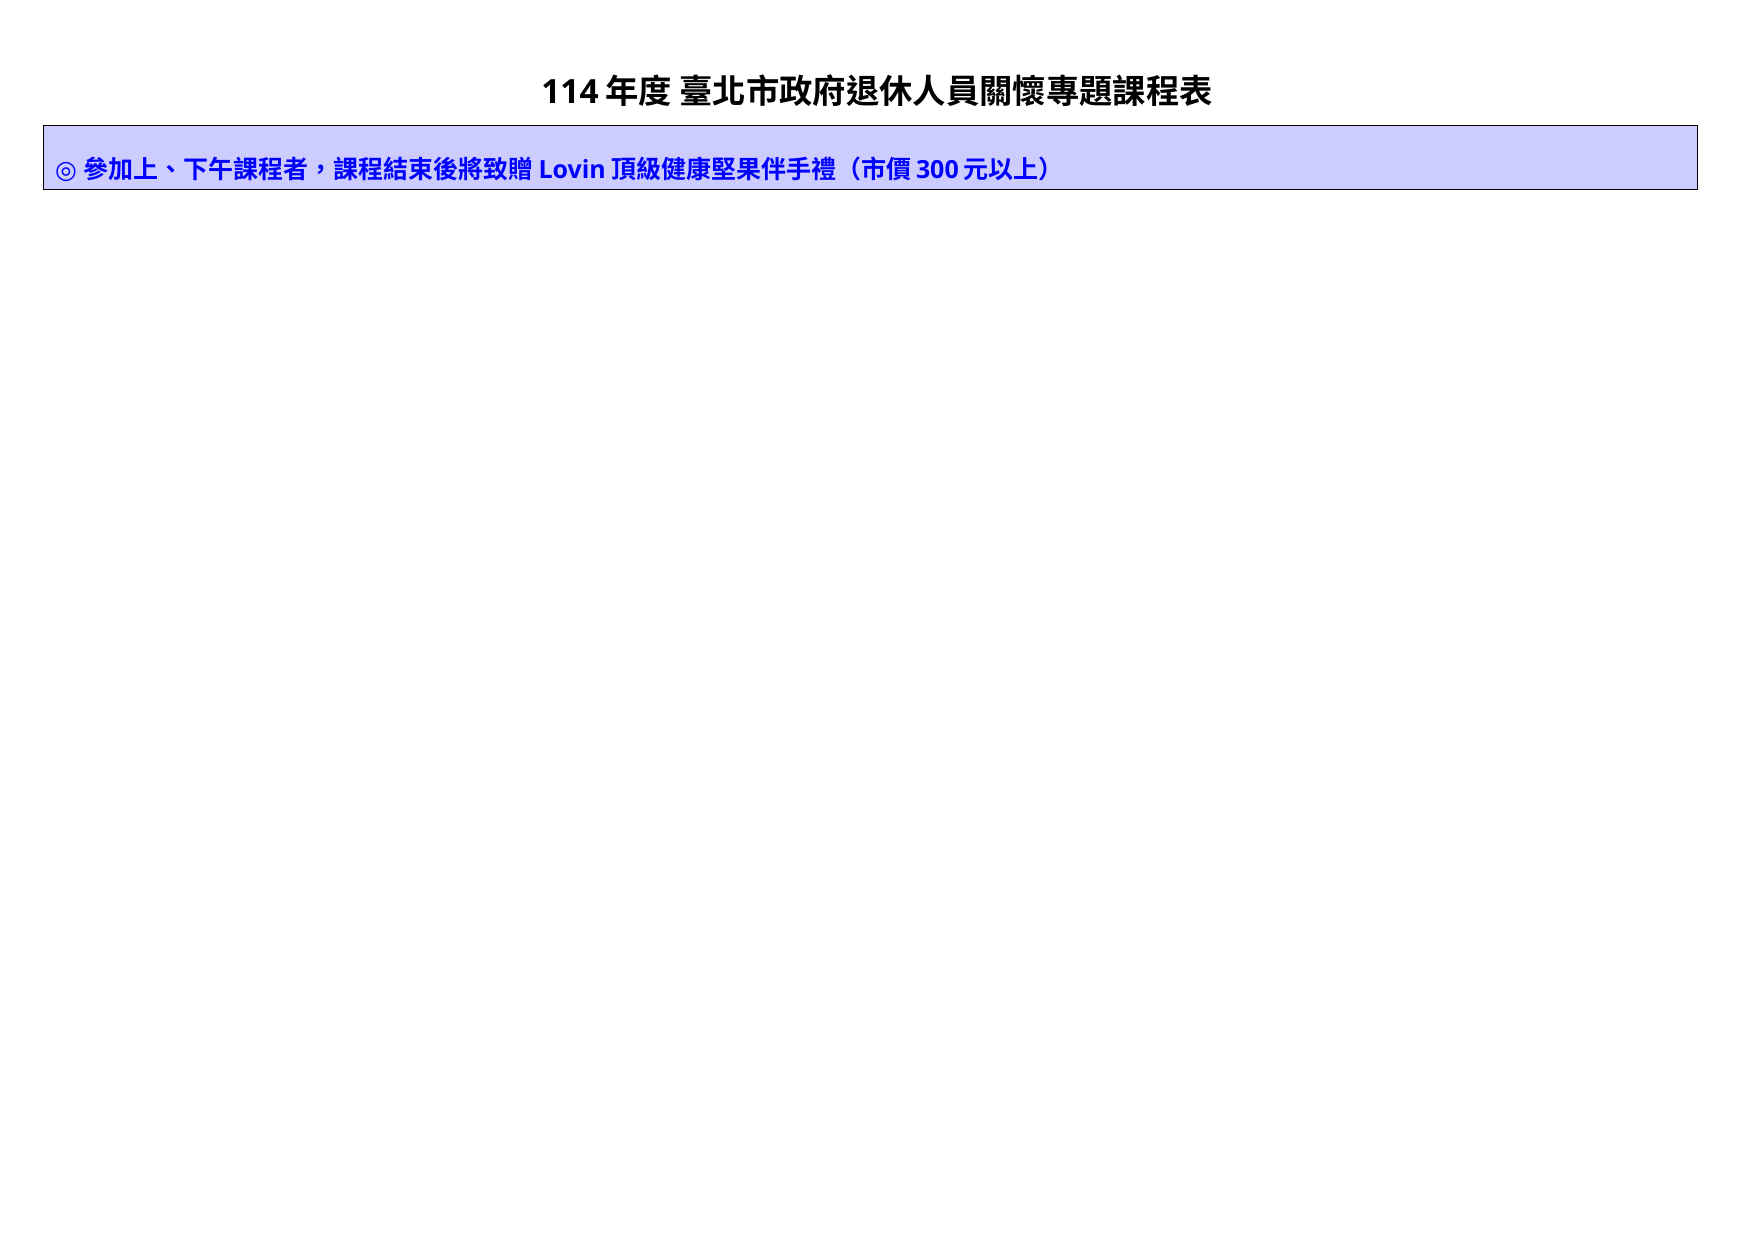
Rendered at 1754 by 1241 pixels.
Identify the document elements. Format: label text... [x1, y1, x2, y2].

table_cell ◎ 參加上、下午課程者，課程結束後將致贈Lovin頂級健康堅果伴手禮（市價300元以上） [44, 126, 1697, 189]
